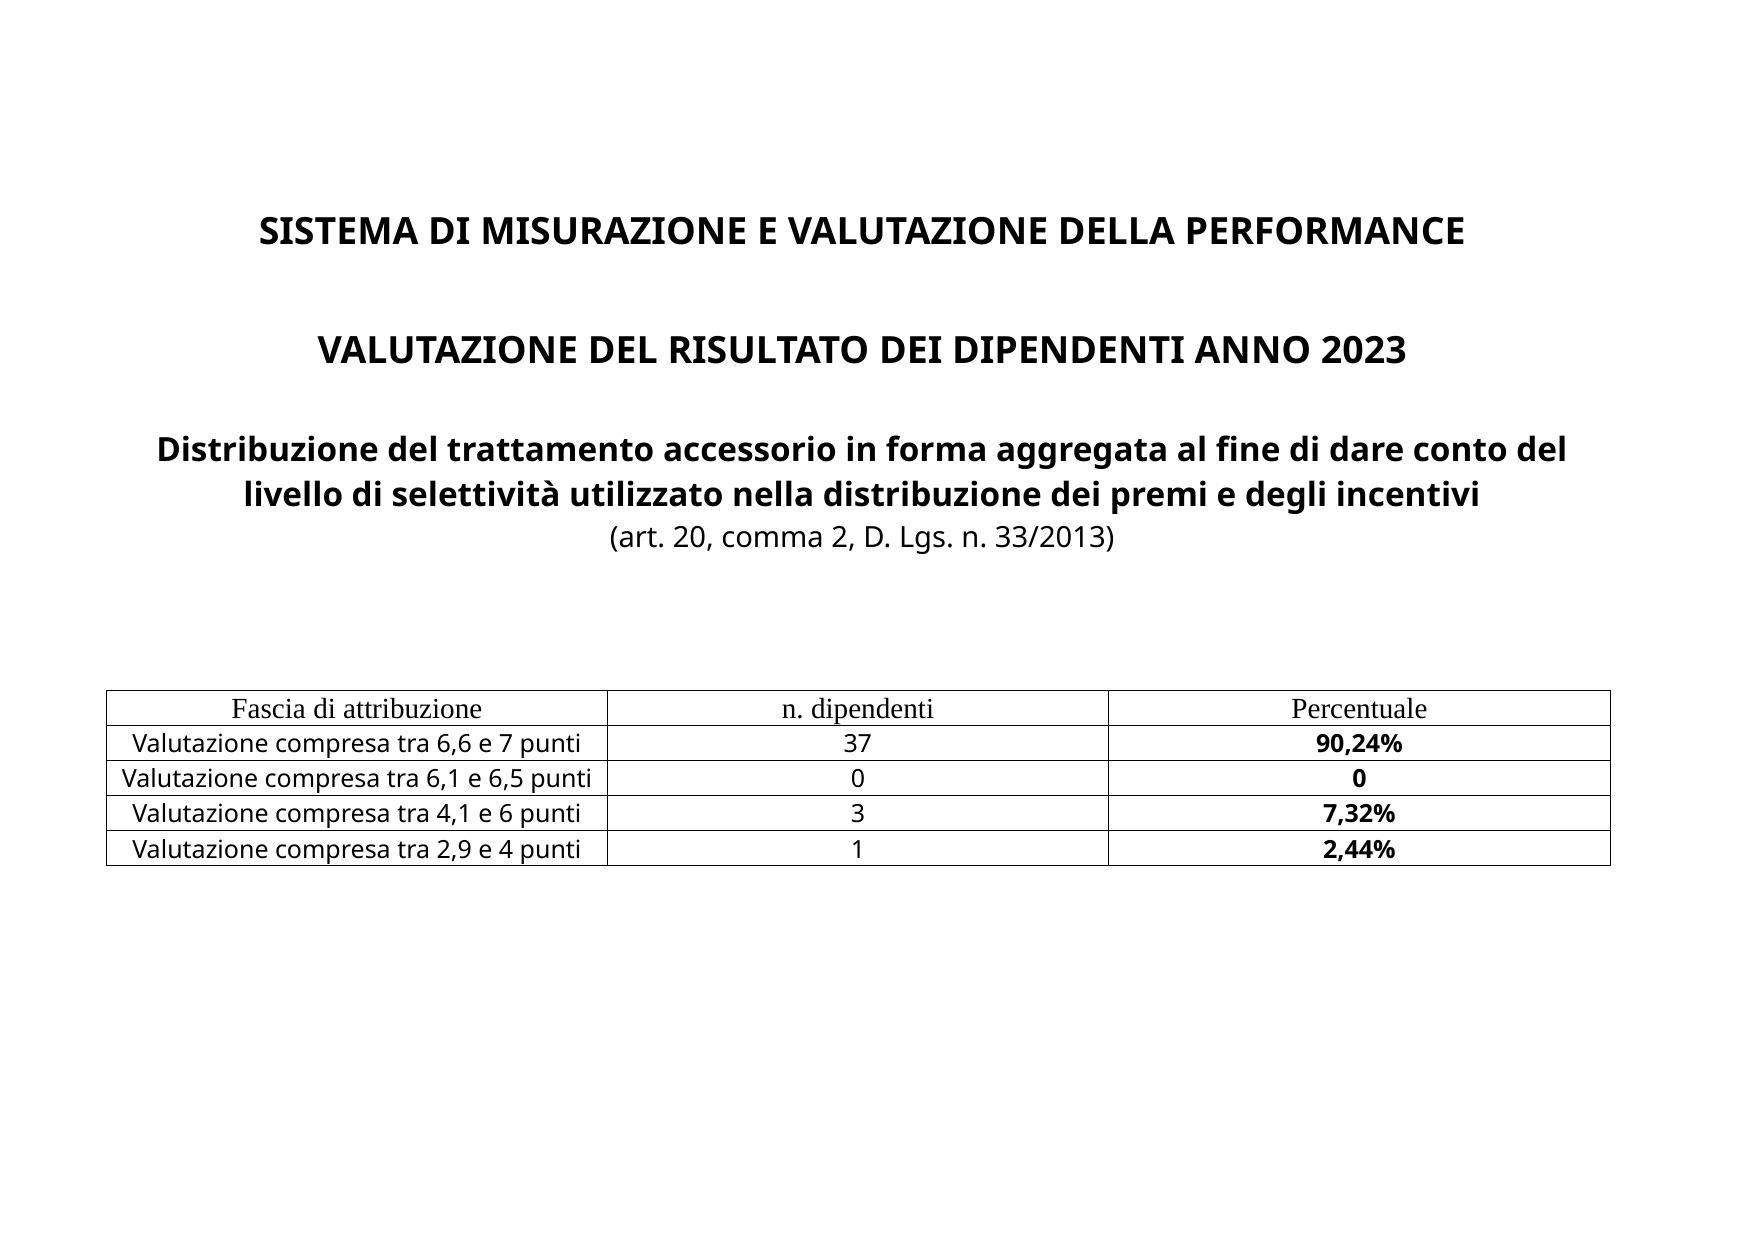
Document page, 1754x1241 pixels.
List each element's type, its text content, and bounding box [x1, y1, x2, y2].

table_header Fascia di attribuzione [107, 691, 607, 725]
text VALUTAZIONE DEL RISULTATO DEI DIPENDENTI ANNO 2023 [118, 323, 1606, 374]
text (art. 20, comma 2, D. Lgs. n. 33/2013) [118, 516, 1606, 556]
table_cell 37 [608, 726, 1108, 760]
table_cell 0 [1109, 761, 1610, 795]
table_cell 3 [608, 796, 1108, 830]
table_cell Valutazione compresa tra 4,1 e 6 punti [107, 796, 607, 830]
table_header n. dipendenti [608, 691, 1108, 725]
table_cell 90,24% [1109, 726, 1610, 760]
table_cell Valutazione compresa tra 6,6 e 7 punti [107, 726, 607, 760]
table_cell 0 [608, 761, 1108, 795]
table_cell 7,32% [1109, 796, 1610, 830]
text Distribuzione del trattamento accessorio in forma aggregata al fine di dare conto del livello di selettività utilizzato nella distribuzione dei premi e degli incentivi [118, 426, 1606, 516]
table_cell 1 [608, 831, 1108, 865]
text SISTEMA DI MISURAZIONE E VALUTAZIONE DELLA PERFORMANCE [118, 204, 1606, 255]
table_cell 2,44% [1109, 831, 1610, 865]
table_header Percentuale [1109, 691, 1610, 725]
table_cell Valutazione compresa tra 2,9 e 4 punti [107, 831, 607, 865]
table_cell Valutazione compresa tra 6,1 e 6,5 punti [107, 761, 607, 795]
